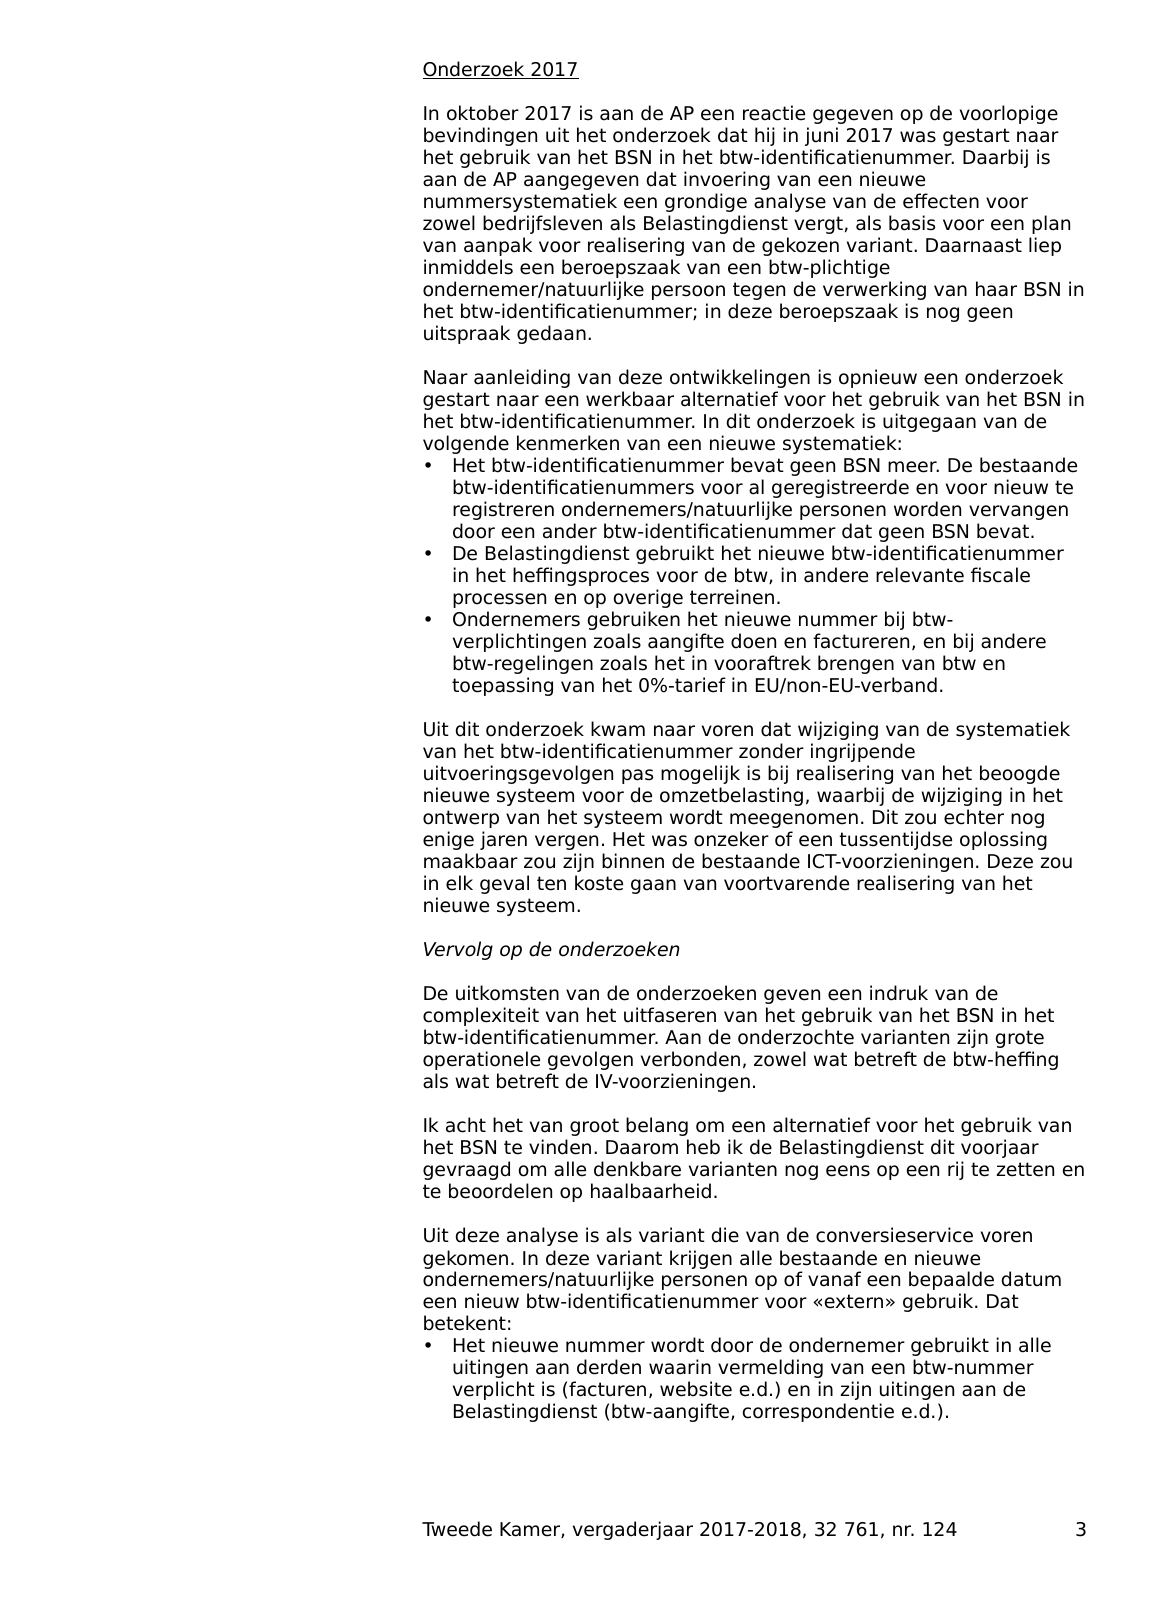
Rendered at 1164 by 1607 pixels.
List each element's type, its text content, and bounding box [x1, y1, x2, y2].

text • Ondernemers gebruiken het nieuwe nummer bij btw-verplichtingen zoals aangifte doen en factureren, en bij andere btw-regelingen zoals het in vooraftrek brengen van btw en toepassing van het 0%-tarief in EU/non-EU-verband. [422, 609, 1087, 697]
text • De Belastingdienst gebruikt het nieuwe btw-identificatienummer in het heffingsproces voor de btw, in andere relevante fiscale processen en op overige terreinen. [422, 543, 1087, 609]
text De uitkomsten van de onderzoeken geven een indruk van de complexiteit van het uitfaseren van het gebruik van het BSN in het btw-identificatienummer. Aan de onderzochte varianten zijn grote operationele gevolgen verbonden, zowel wat betreft de btw-heffing als wat betreft de IV-voorzieningen. [422, 983, 1087, 1093]
text Uit dit onderzoek kwam naar voren dat wijziging van de systematiek van het btw-identificatienummer zonder ingrijpende uitvoeringsgevolgen pas mogelijk is bij realisering van het beoogde nieuwe systeem voor de omzetbelasting, waarbij de wijziging in het ontwerp van het systeem wordt meegenomen. Dit zou echter nog enige jaren vergen. Het was onzeker of een tussentijdse oplossing maakbaar zou zijn binnen de bestaande ICT-voorzieningen. Deze zou in elk geval ten koste gaan van voortvarende realisering van het nieuwe systeem. [422, 719, 1087, 917]
text Ik acht het van groot belang om een alternatief voor het gebruik van het BSN te vinden. Daarom heb ik de Belastingdienst dit voorjaar gevraagd om alle denkbare varianten nog eens op een rij te zetten en te beoordelen op haalbaarheid. [422, 1115, 1087, 1203]
text • Het btw-identificatienummer bevat geen BSN meer. De bestaande btw-identificatienummers voor al geregistreerde en voor nieuw te registreren ondernemers/natuurlijke personen worden vervangen door een ander btw-identificatienummer dat geen BSN bevat. [422, 455, 1087, 543]
text Naar aanleiding van deze ontwikkelingen is opnieuw een onderzoek gestart naar een werkbaar alternatief voor het gebruik van het BSN in het btw-identificatienummer. In dit onderzoek is uitgegaan van de volgende kenmerken van een nieuwe systematiek: [422, 367, 1087, 455]
subtitle Vervolg op de onderzoeken [422, 939, 1087, 961]
text Uit deze analyse is als variant die van de conversieservice voren gekomen. In deze variant krijgen alle bestaande en nieuwe ondernemers/natuurlijke personen op of vanaf een bepaalde datum een nieuw btw-identificatienummer voor «extern» gebruik. Dat betekent: [422, 1225, 1087, 1335]
subtitle Onderzoek 2017 [422, 59, 1087, 81]
text In oktober 2017 is aan de AP een reactie gegeven op de voorlopige bevindingen uit het onderzoek dat hij in juni 2017 was gestart naar het gebruik van het BSN in het btw-identificatienummer. Daarbij is aan de AP aangegeven dat invoering van een nieuwe nummersystematiek een grondige analyse van de effecten voor zowel bedrijfsleven als Belastingdienst vergt, als basis voor een plan van aanpak voor realisering van de gekozen variant. Daarnaast liep inmiddels een beroepszaak van een btw-plichtige ondernemer/natuurlijke persoon tegen de verwerking van haar BSN in het btw-identificatienummer; in deze beroepszaak is nog geen uitspraak gedaan. [422, 103, 1087, 345]
text • Het nieuwe nummer wordt door de ondernemer gebruikt in alle uitingen aan derden waarin vermelding van een btw-nummer verplicht is (facturen, website e.d.) en in zijn uitingen aan de Belastingdienst (btw-aangifte, correspondentie e.d.). [422, 1335, 1087, 1423]
